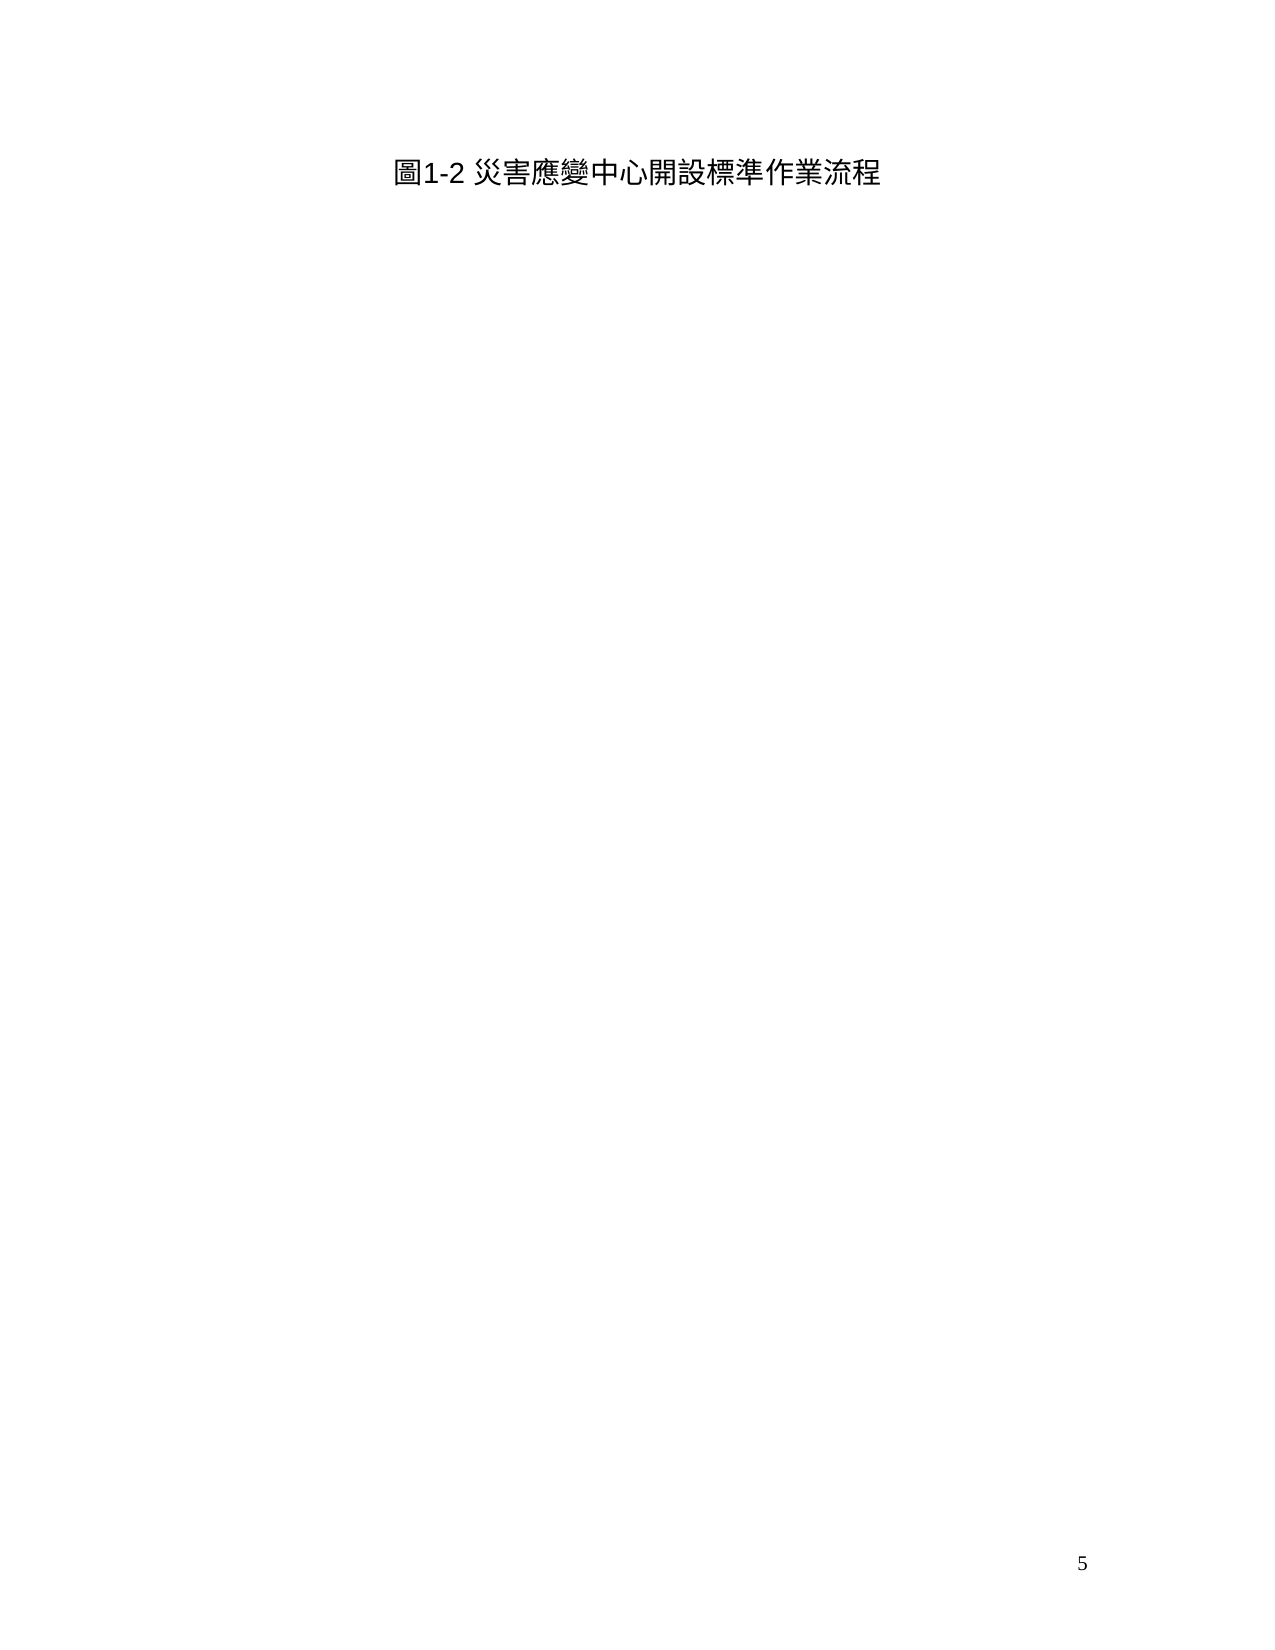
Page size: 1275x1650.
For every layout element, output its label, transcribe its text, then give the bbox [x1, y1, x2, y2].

text 圖1-2 災害應變中心開設標準作業流程 [187, 150, 1087, 192]
